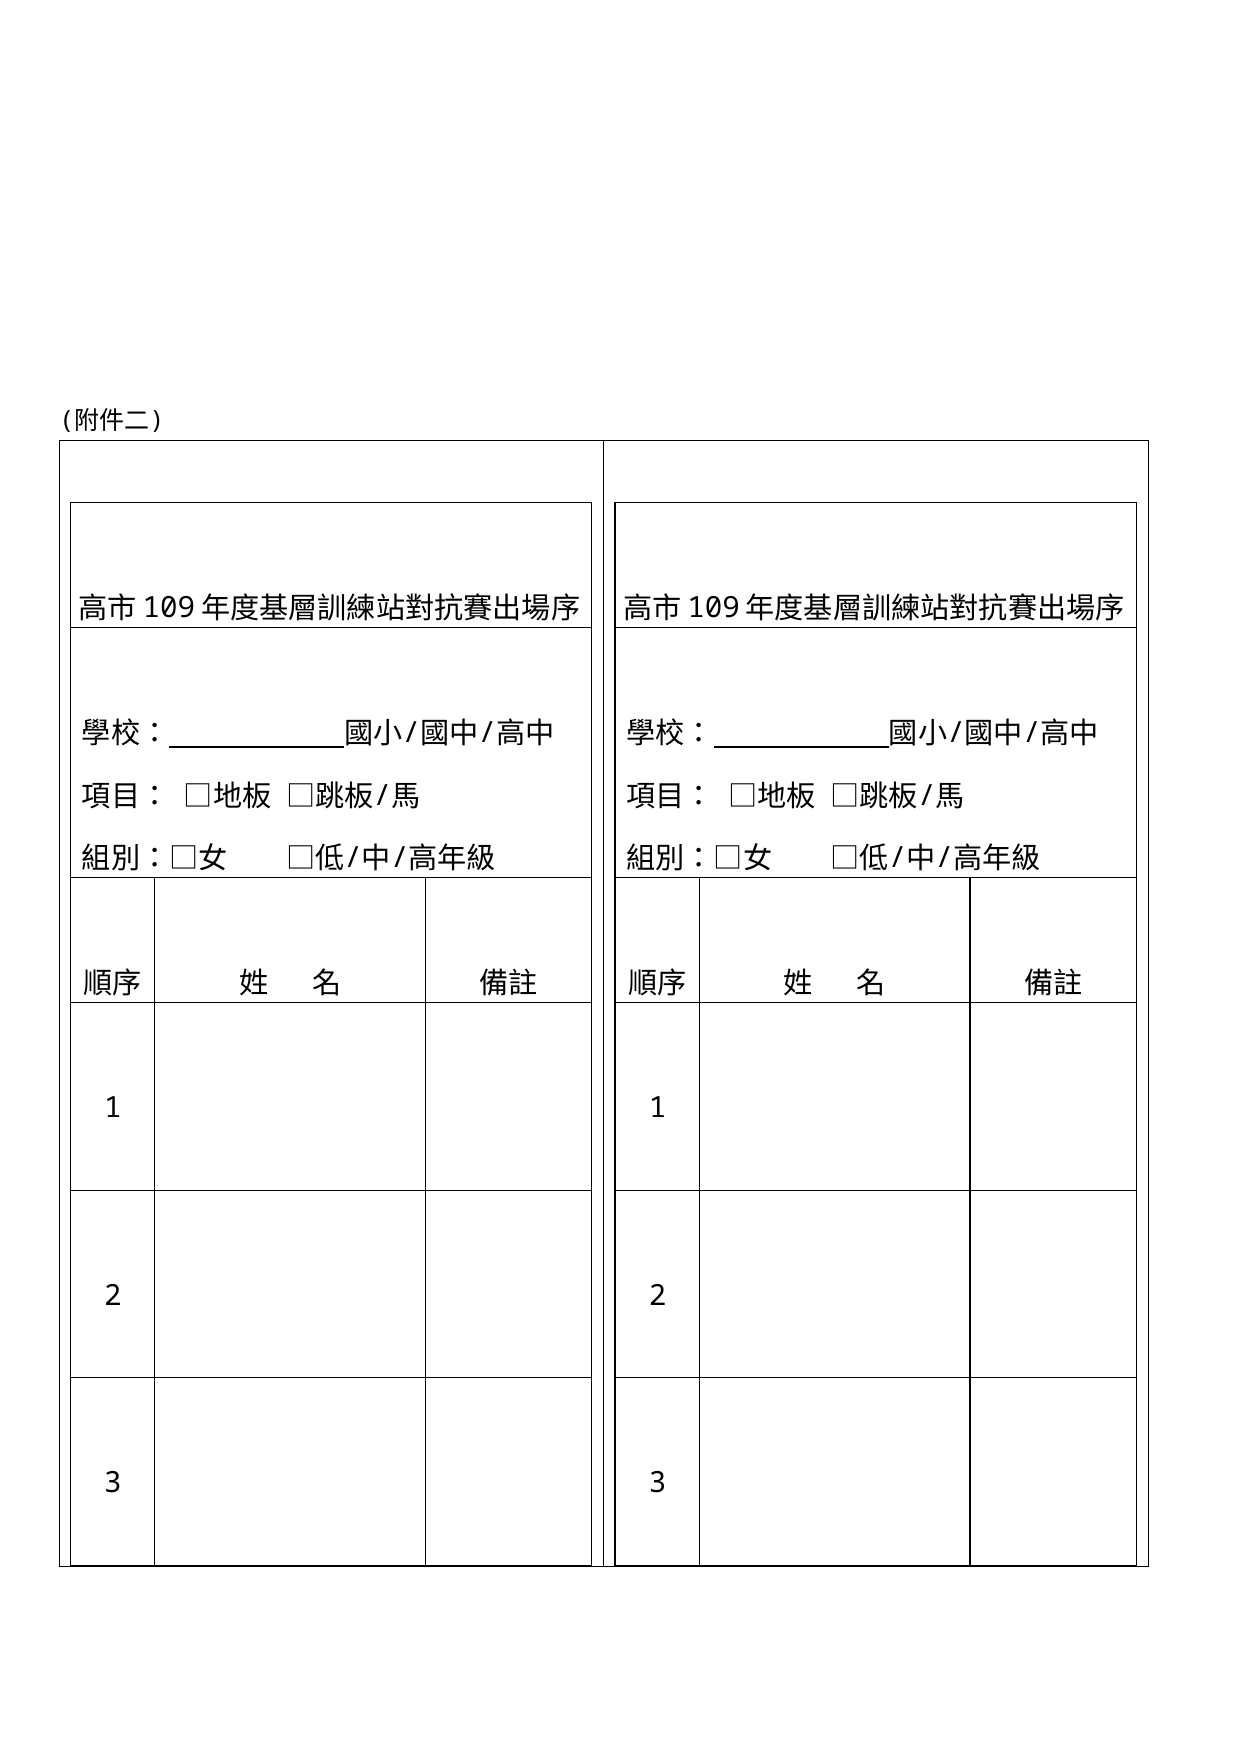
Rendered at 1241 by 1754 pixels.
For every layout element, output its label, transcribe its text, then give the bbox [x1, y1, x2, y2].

table_cell 2 [616, 1191, 699, 1377]
table_cell [426, 1191, 591, 1377]
table_cell 學校： 國小/國中/高中 項目： □地板 □跳板/馬 組別：□女 □低/中/高年級 [616, 628, 1136, 877]
table_cell 學校： 國小/國中/高中 項目： □地板 □跳板/馬 組別：□女 □低/中/高年級 [71, 628, 591, 877]
table_cell 備註 [971, 878, 1136, 1002]
table_cell [426, 1378, 591, 1564]
table_cell 姓 名 [155, 878, 425, 1002]
table_cell 姓 名 [700, 878, 969, 1002]
table_header [60, 441, 603, 1566]
table_cell 順序 [71, 878, 154, 1002]
table_cell 2 [71, 1191, 154, 1377]
table_header [604, 441, 1148, 1566]
table_cell [155, 1378, 425, 1564]
table_cell 備註 [426, 878, 591, 1002]
table_cell [971, 1378, 1136, 1564]
table_cell 3 [616, 1378, 699, 1564]
text (附件二) [59, 377, 1181, 439]
table_cell 1 [616, 1003, 699, 1189]
table_cell [700, 1003, 969, 1189]
table_header 高市109年度基層訓練站對抗賽出場序 [71, 503, 591, 627]
table_cell [426, 1003, 591, 1189]
table_cell [155, 1191, 425, 1377]
table_cell [155, 1003, 425, 1189]
table_cell 1 [71, 1003, 154, 1189]
table_cell 順序 [616, 878, 699, 1002]
table_cell [700, 1378, 969, 1564]
table_cell 3 [71, 1378, 154, 1564]
table_cell [971, 1003, 1136, 1189]
table_cell [971, 1191, 1136, 1377]
table_header 高市109年度基層訓練站對抗賽出場序 [616, 503, 1136, 627]
table_cell [700, 1191, 969, 1377]
